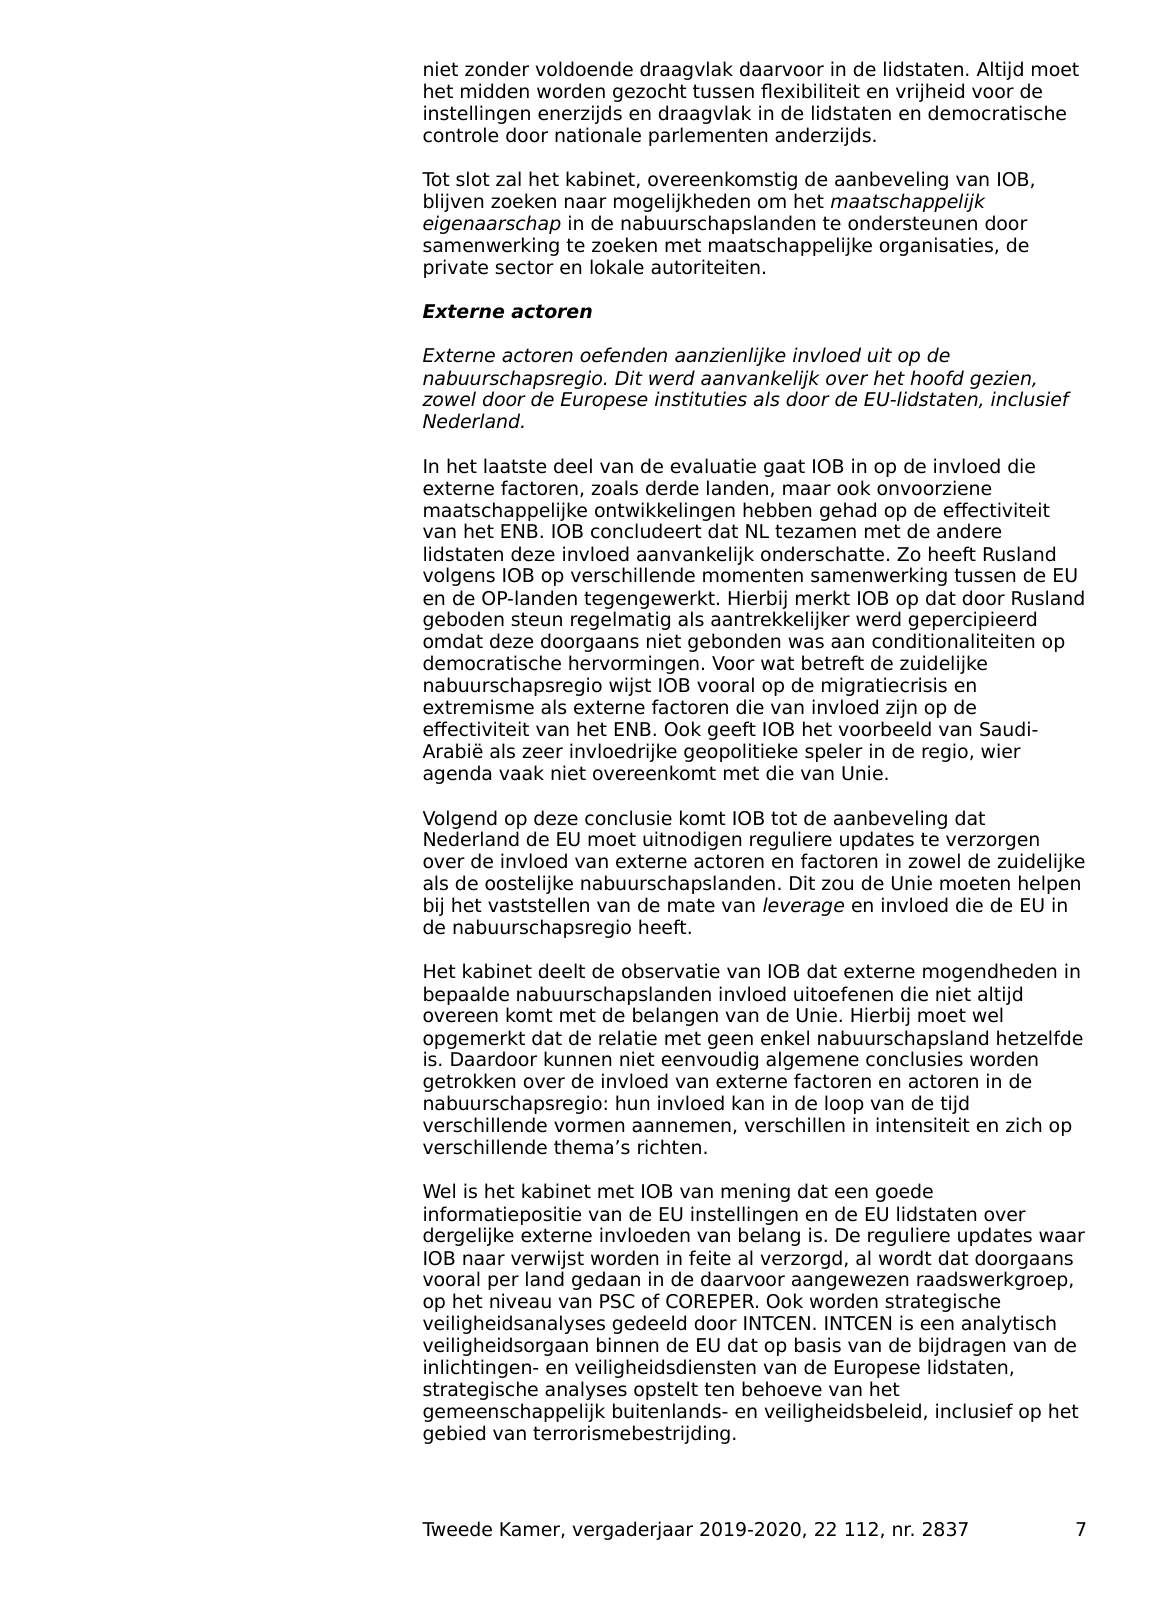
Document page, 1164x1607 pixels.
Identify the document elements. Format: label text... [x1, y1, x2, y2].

text niet zonder voldoende draagvlak daarvoor in de lidstaten. Altijd moet het midden worden gezocht tussen flexibiliteit en vrijheid voor de instellingen enerzijds en draagvlak in de lidstaten en democratische controle door nationale parlementen anderzijds. [422, 59, 1087, 147]
subtitle Externe actoren [422, 301, 1087, 323]
text Externe actoren oefenden aanzienlijke invloed uit op de nabuurschapsregio. Dit werd aanvankelijk over het hoofd gezien, zowel door de Europese instituties als door de EU-lidstaten, inclusief Nederland. [422, 345, 1087, 433]
text Tot slot zal het kabinet, overeenkomstig de aanbeveling van IOB, blijven zoeken naar mogelijkheden om het maatschappelijk eigenaarschap in de nabuurschapslanden te ondersteunen door samenwerking te zoeken met maatschappelijke organisaties, de private sector en lokale autoriteiten. [422, 169, 1087, 279]
text Het kabinet deelt de observatie van IOB dat externe mogendheden in bepaalde nabuurschapslanden invloed uitoefenen die niet altijd overeen komt met de belangen van de Unie. Hierbij moet wel opgemerkt dat de relatie met geen enkel nabuurschapsland hetzelfde is. Daardoor kunnen niet eenvoudig algemene conclusies worden getrokken over de invloed van externe factoren en actoren in de nabuurschapsregio: hun invloed kan in de loop van de tijd verschillende vormen aannemen, verschillen in intensiteit en zich op verschillende thema’s richten. [422, 961, 1087, 1159]
text Wel is het kabinet met IOB van mening dat een goede informatiepositie van de EU instellingen en de EU lidstaten over dergelijke externe invloeden van belang is. De reguliere updates waar IOB naar verwijst worden in feite al verzorgd, al wordt dat doorgaans vooral per land gedaan in de daarvoor aangewezen raadswerkgroep, op het niveau van PSC of COREPER. Ook worden strategische veiligheidsanalyses gedeeld door INTCEN. INTCEN is een analytisch veiligheidsorgaan binnen de EU dat op basis van de bijdragen van de inlichtingen- en veiligheidsdiensten van de Europese lidstaten, strategische analyses opstelt ten behoeve van het gemeenschappelijk buitenlands- en veiligheidsbeleid, inclusief op het gebied van terrorismebestrijding. [422, 1181, 1087, 1445]
text In het laatste deel van de evaluatie gaat IOB in op de invloed die externe factoren, zoals derde landen, maar ook onvoorziene maatschappelijke ontwikkelingen hebben gehad op de effectiviteit van het ENB. IOB concludeert dat NL tezamen met de andere lidstaten deze invloed aanvankelijk onderschatte. Zo heeft Rusland volgens IOB op verschillende momenten samenwerking tussen de EU en de OP-landen tegengewerkt. Hierbij merkt IOB op dat door Rusland geboden steun regelmatig als aantrekkelijker werd gepercipieerd omdat deze doorgaans niet gebonden was aan conditionaliteiten op democratische hervormingen. Voor wat betreft de zuidelijke nabuurschapsregio wijst IOB vooral op de migratiecrisis en extremisme als externe factoren die van invloed zijn op de effectiviteit van het ENB. Ook geeft IOB het voorbeeld van Saudi-Arabië als zeer invloedrijke geopolitieke speler in de regio, wier agenda vaak niet overeenkomt met die van Unie. [422, 456, 1087, 785]
text Volgend op deze conclusie komt IOB tot de aanbeveling dat Nederland de EU moet uitnodigen reguliere updates te verzorgen over de invloed van externe actoren en factoren in zowel de zuidelijke als de oostelijke nabuurschapslanden. Dit zou de Unie moeten helpen bij het vaststellen van de mate van leverage en invloed die de EU in de nabuurschapsregio heeft. [422, 807, 1087, 939]
